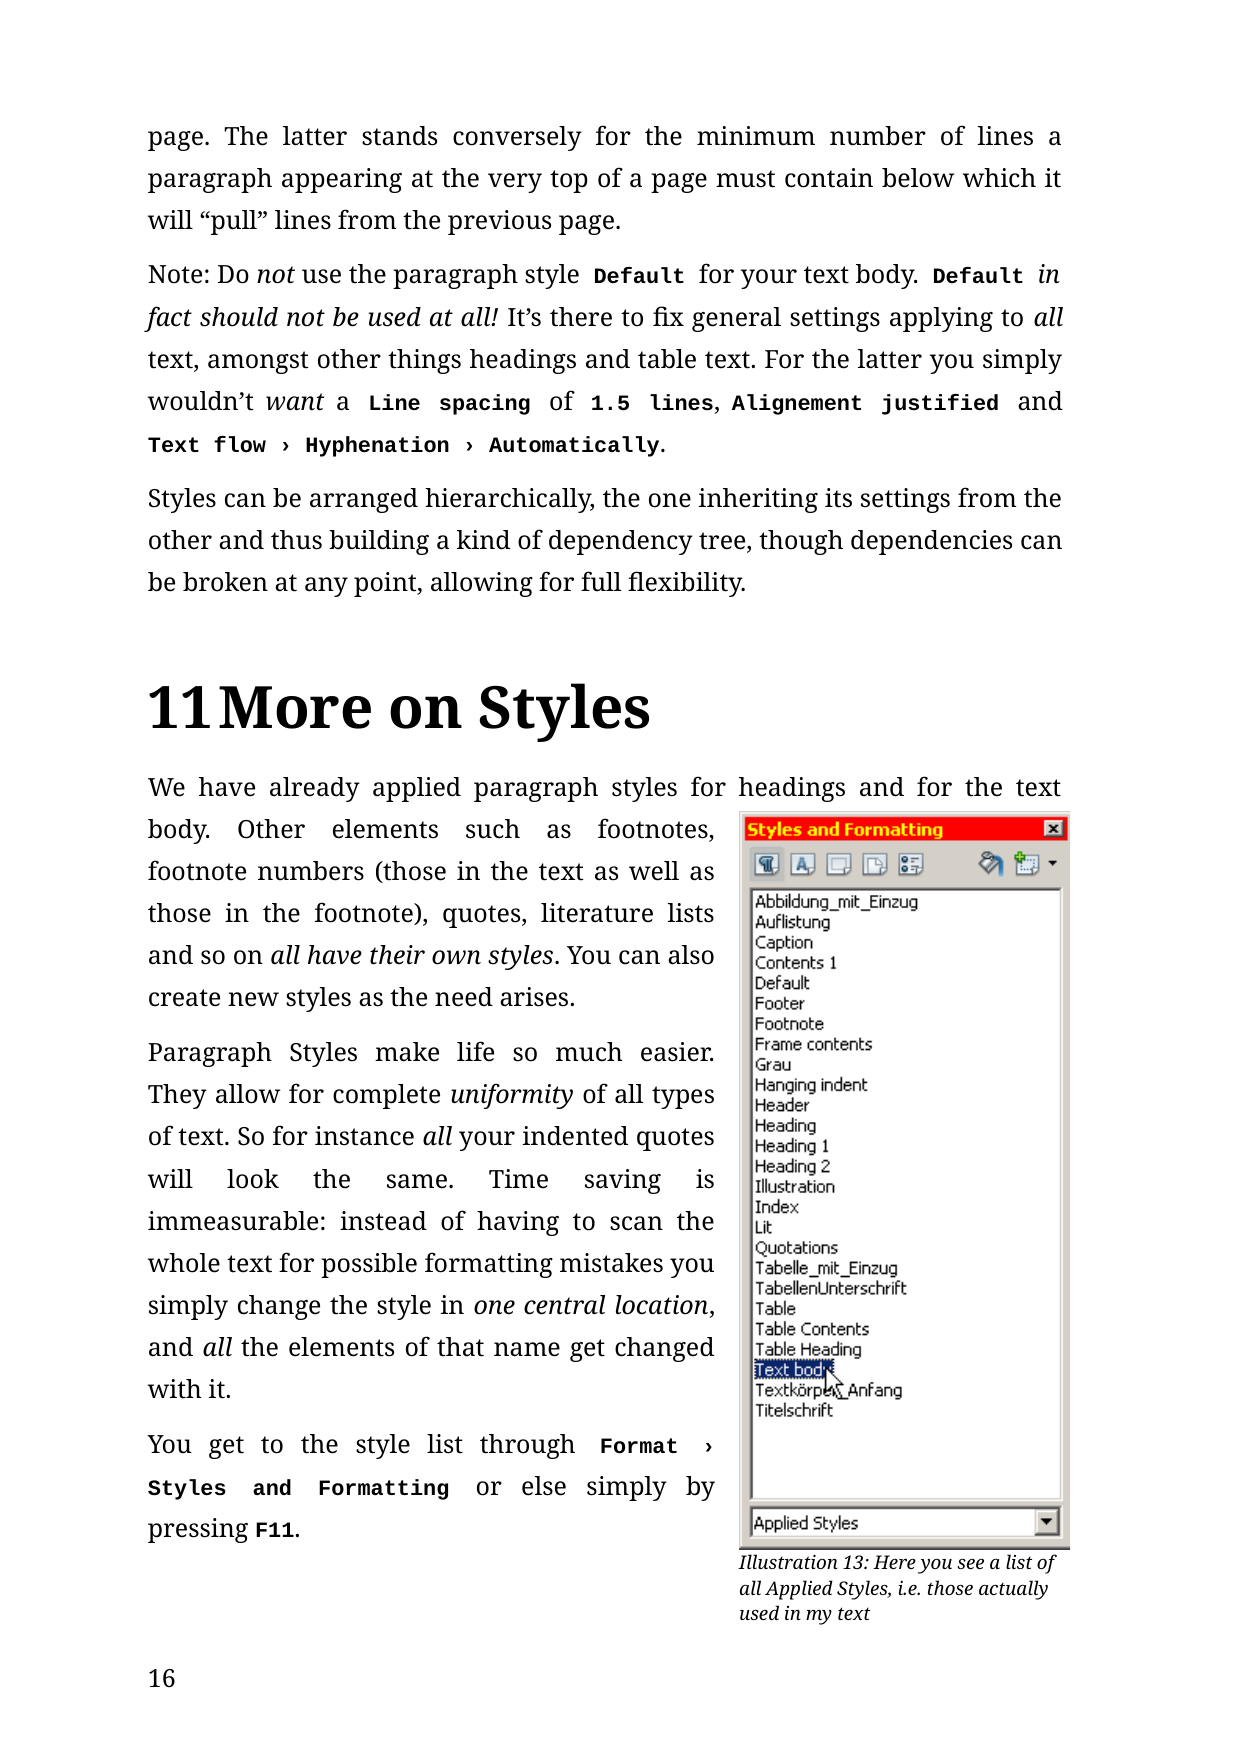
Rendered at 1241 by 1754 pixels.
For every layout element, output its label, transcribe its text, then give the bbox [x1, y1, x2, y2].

text Styles can be arranged hierarchically, the one inheriting its settings from the other and thus building a kind of dependency tree, though dependencies can be broken at any point, allowing for full flexibility. [148, 480, 1063, 599]
subtitle More on Styles [148, 666, 1063, 746]
text Illustration 13: Here you see a list of all Applied Styles, i.e. those actually used in my text [739, 1550, 1070, 1626]
text You get to the style list through Format › Styles and Formatting or else simply by pressing F11. [148, 1427, 739, 1545]
text Note: Do not use the paragraph style Default for your text body. Default in fact should not be used at all! It’s there to fix general settings applying to all text, amongst other things headings and table text. For the latter you simply wouldn’t want a Line spacing of 1.5 lines, Alignement justified and Text flow › Hyphenation › Automatically. [148, 257, 1063, 460]
text Paragraph Styles make life so much easier. They allow for complete uniformity of all types of text. So for instance all your indented quotes will look the same. Time saving is immeasurable: instead of having to scan the whole text for possible formatting mistakes you simply change the style in one central location, and all the elements of that name get changed with it. [148, 1035, 739, 1406]
text We have already applied paragraph styles for headings and for the text body. Other elements such as footnotes, footnote numbers (those in the text as well as those in the footnote), quotes, literature lists and so on all have their own styles. You can also create new styles as the need arises. [148, 769, 1063, 1014]
picture [739, 811, 1071, 1550]
text page. The latter stands conversely for the minimum number of lines a paragraph appearing at the very top of a page must contain below which it will “pull” lines from the previous page. [148, 118, 1063, 237]
